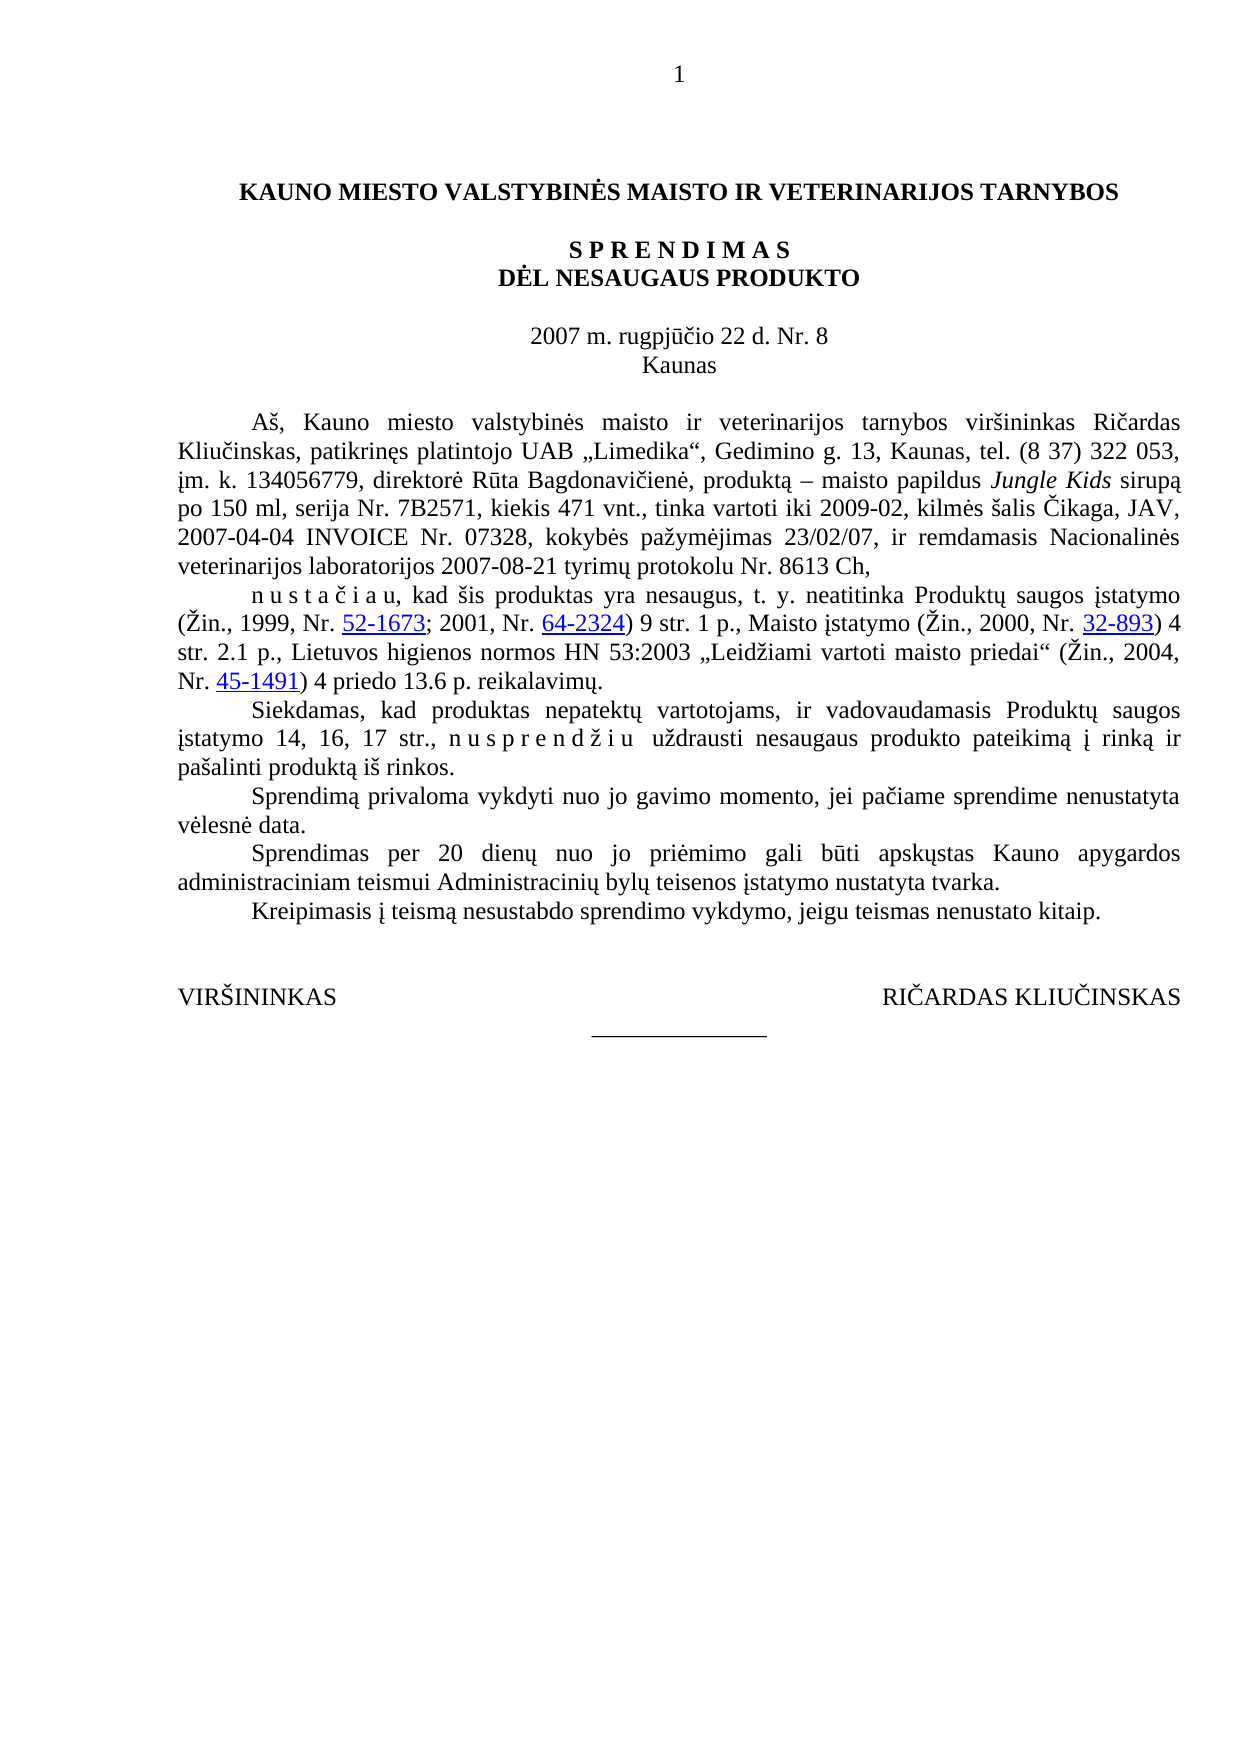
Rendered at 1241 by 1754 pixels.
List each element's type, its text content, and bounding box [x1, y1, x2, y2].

text 2007 m. rugpjūčio 22 d. Nr. 8 [177, 321, 1181, 350]
text Sprendimą privaloma vykdyti nuo jo gavimo momento, jei pačiame sprendime nenustatyta vėlesnė data. [177, 781, 1181, 838]
text VIRŠININKAS RIČARDAS KLIUČINSKAS [177, 982, 1181, 1011]
text S P R E N D I M A S [177, 235, 1181, 263]
text KAUNO MIESTO VALSTYBINĖS MAISTO IR VETERINARIJOS TARNYBOS [177, 177, 1181, 206]
text Siekdamas, kad produktas nepatektų vartotojams, ir vadovaudamasis Produktų saugos įstatymo 14, 16, 17 str., nusprendžiu uždrausti nesaugaus produkto pateikimą į rinką ir pašalinti produktą iš rinkos. [177, 695, 1181, 781]
text Kaunas [177, 350, 1181, 378]
text Aš, Kauno miesto valstybinės maisto ir veterinarijos tarnybos viršininkas Ričardas Kliučinskas, patikrinęs platintojo UAB „Limedika“, Gedimino g. 13, Kaunas, tel. (8 37) 322 053, įm. k. 134056779, direktorė Rūta Bagdonavičienė, produktą – maisto papildus Jungle Kids sirupą po 150 ml, serija Nr. 7B2571, kiekis 471 vnt., tinka vartoti iki 2009-02, kilmės šalis Čikaga, JAV, 2007-04-04 INVOICE Nr. 07328, kokybės pažymėjimas 23/02/07, ir remdamasis Nacionalinės veterinarijos laboratorijos 2007-08-21 tyrimų protokolu Nr. 8613 Ch, [177, 407, 1181, 580]
text DĖL NESAUGAUS PRODUKTO [177, 263, 1181, 292]
text Kreipimasis į teismą nesustabdo sprendimo vykdymo, jeigu teismas nenustato kitaip. [177, 896, 1181, 925]
text Sprendimas per 20 dienų nuo jo priėmimo gali būti apskųstas Kauno apygardos administraciniam teismui Administracinių bylų teisenos įstatymo nustatyta tvarka. [177, 838, 1181, 896]
text ______________ [177, 1011, 1181, 1040]
text nustačiau, kad šis produktas yra nesaugus, t. y. neatitinka Produktų saugos įstatymo (Žin., 1999, Nr. 52-1673; 2001, Nr. 64-2324) 9 str. 1 p., Maisto įstatymo (Žin., 2000, Nr. 32-893) 4 str. 2.1 p., Lietuvos higienos normos HN 53:2003 „Leidžiami vartoti maisto priedai“ (Žin., 2004, Nr. 45-1491) 4 priedo 13.6 p. reikalavimų. [177, 580, 1181, 695]
